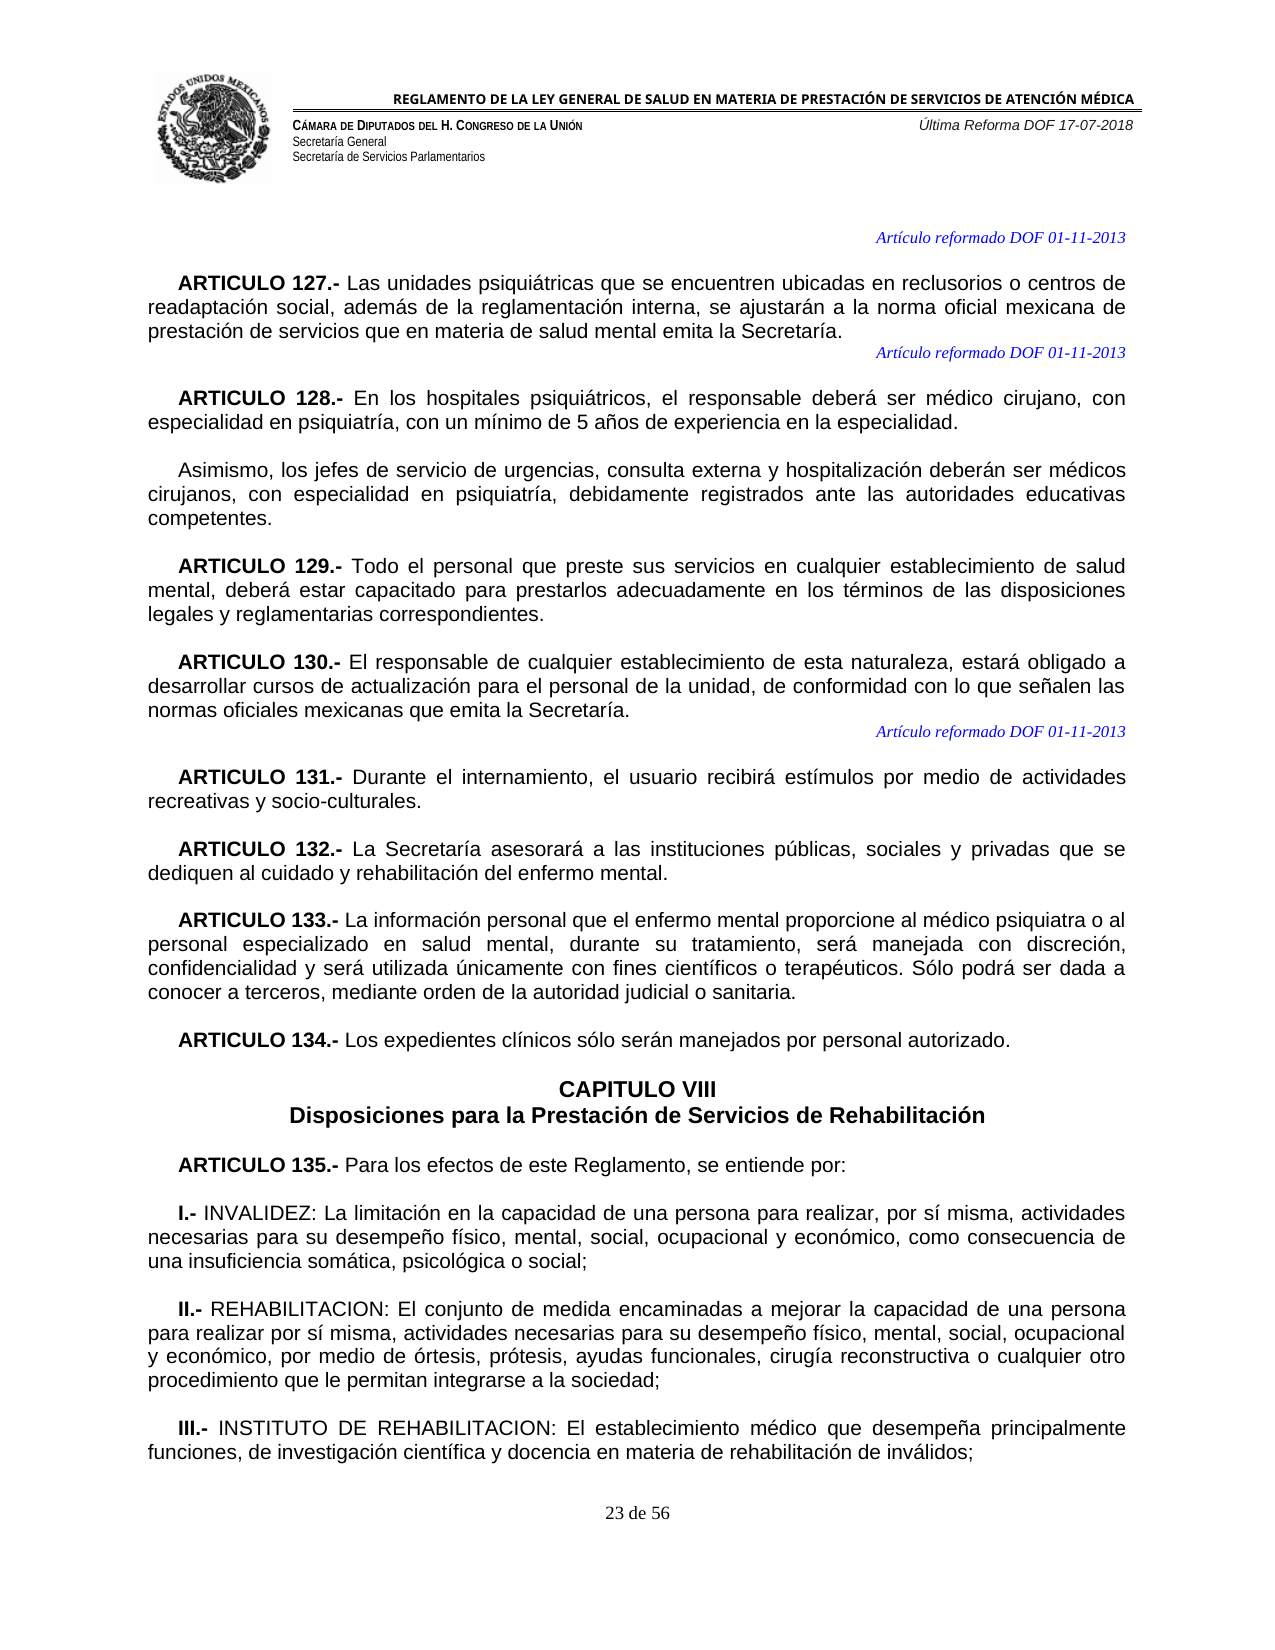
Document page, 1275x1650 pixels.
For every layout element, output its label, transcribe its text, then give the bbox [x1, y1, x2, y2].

text Asimismo, los jefes de servicio de urgencias, consulta externa y hospitalización deberán ser médicos cirujanos, con especialidad en psiquiatría, debidamente registrados ante las autoridades educativas competentes. [148, 458, 1127, 530]
text ARTICULO 130.- El responsable de cualquier establecimiento de esta naturaleza, estará obligado a desarrollar cursos de actualización para el personal de la unidad, de conformidad con lo que señalen las normas oficiales mexicanas que emita la Secretaría. [148, 649, 1127, 721]
text ARTICULO 131.- Durante el internamiento, el usuario recibirá estímulos por medio de actividades recreativas y socio-culturales. [148, 764, 1127, 812]
text ARTICULO 134.- Los expedientes clínicos sólo serán manejados por personal autorizado. [148, 1028, 1127, 1052]
text Disposiciones para la Prestación de Servicios de Rehabilitación [148, 1102, 1127, 1129]
text ARTICULO 132.- La Secretaría asesorará a las instituciones públicas, sociales y privadas que se dediquen al cuidado y rehabilitación del enfermo mental. [148, 836, 1127, 884]
text Artículo reformado DOF 01-11-2013 [148, 228, 1127, 247]
text Artículo reformado DOF 01-11-2013 [148, 721, 1127, 741]
text ARTICULO 129.- Todo el personal que preste sus servicios en cualquier establecimiento de salud mental, deberá estar capacitado para prestarlos adecuadamente en los términos de las disposiciones legales y reglamentarias correspondientes. [148, 554, 1127, 626]
text Artículo reformado DOF 01-11-2013 [148, 343, 1127, 362]
text ARTICULO 127.- Las unidades psiquiátricas que se encuentren ubicadas en reclusorios o centros de readaptación social, además de la reglamentación interna, se ajustarán a la norma oficial mexicana de prestación de servicios que en materia de salud mental emita la Secretaría. [148, 271, 1127, 343]
text ARTICULO 135.- Para los efectos de este Reglamento, se entiende por: [148, 1153, 1127, 1177]
text II.- REHABILITACION: El conjunto de medida encaminadas a mejorar la capacidad de una persona para realizar por sí misma, actividades necesarias para su desempeño físico, mental, social, ocupacional y económico, por medio de órtesis, prótesis, ayudas funcionales, cirugía reconstructiva o cualquier otro procedimiento que le permitan integrarse a la sociedad; [148, 1296, 1127, 1392]
text ARTICULO 128.- En los hospitales psiquiátricos, el responsable deberá ser médico cirujano, con especialidad en psiquiatría, con un mínimo de 5 años de experiencia en la especialidad. [148, 386, 1127, 434]
text III.- INSTITUTO DE REHABILITACION: El establecimiento médico que desempeña principalmente funciones, de investigación científica y docencia en materia de rehabilitación de inválidos; [148, 1416, 1127, 1464]
text ARTICULO 133.- La información personal que el enfermo mental proporcione al médico psiquiatra o al personal especializado en salud mental, durante su tratamiento, será manejada con discreción, confidencialidad y será utilizada únicamente con fines científicos o terapéuticos. Sólo podrá ser dada a conocer a terceros, mediante orden de la autoridad judicial o sanitaria. [148, 908, 1127, 1004]
text CAPITULO VIII [148, 1076, 1127, 1102]
text I.- INVALIDEZ: La limitación en la capacidad de una persona para realizar, por sí misma, actividades necesarias para su desempeño físico, mental, social, ocupacional y económico, como consecuencia de una insuficiencia somática, psicológica o social; [148, 1201, 1127, 1272]
